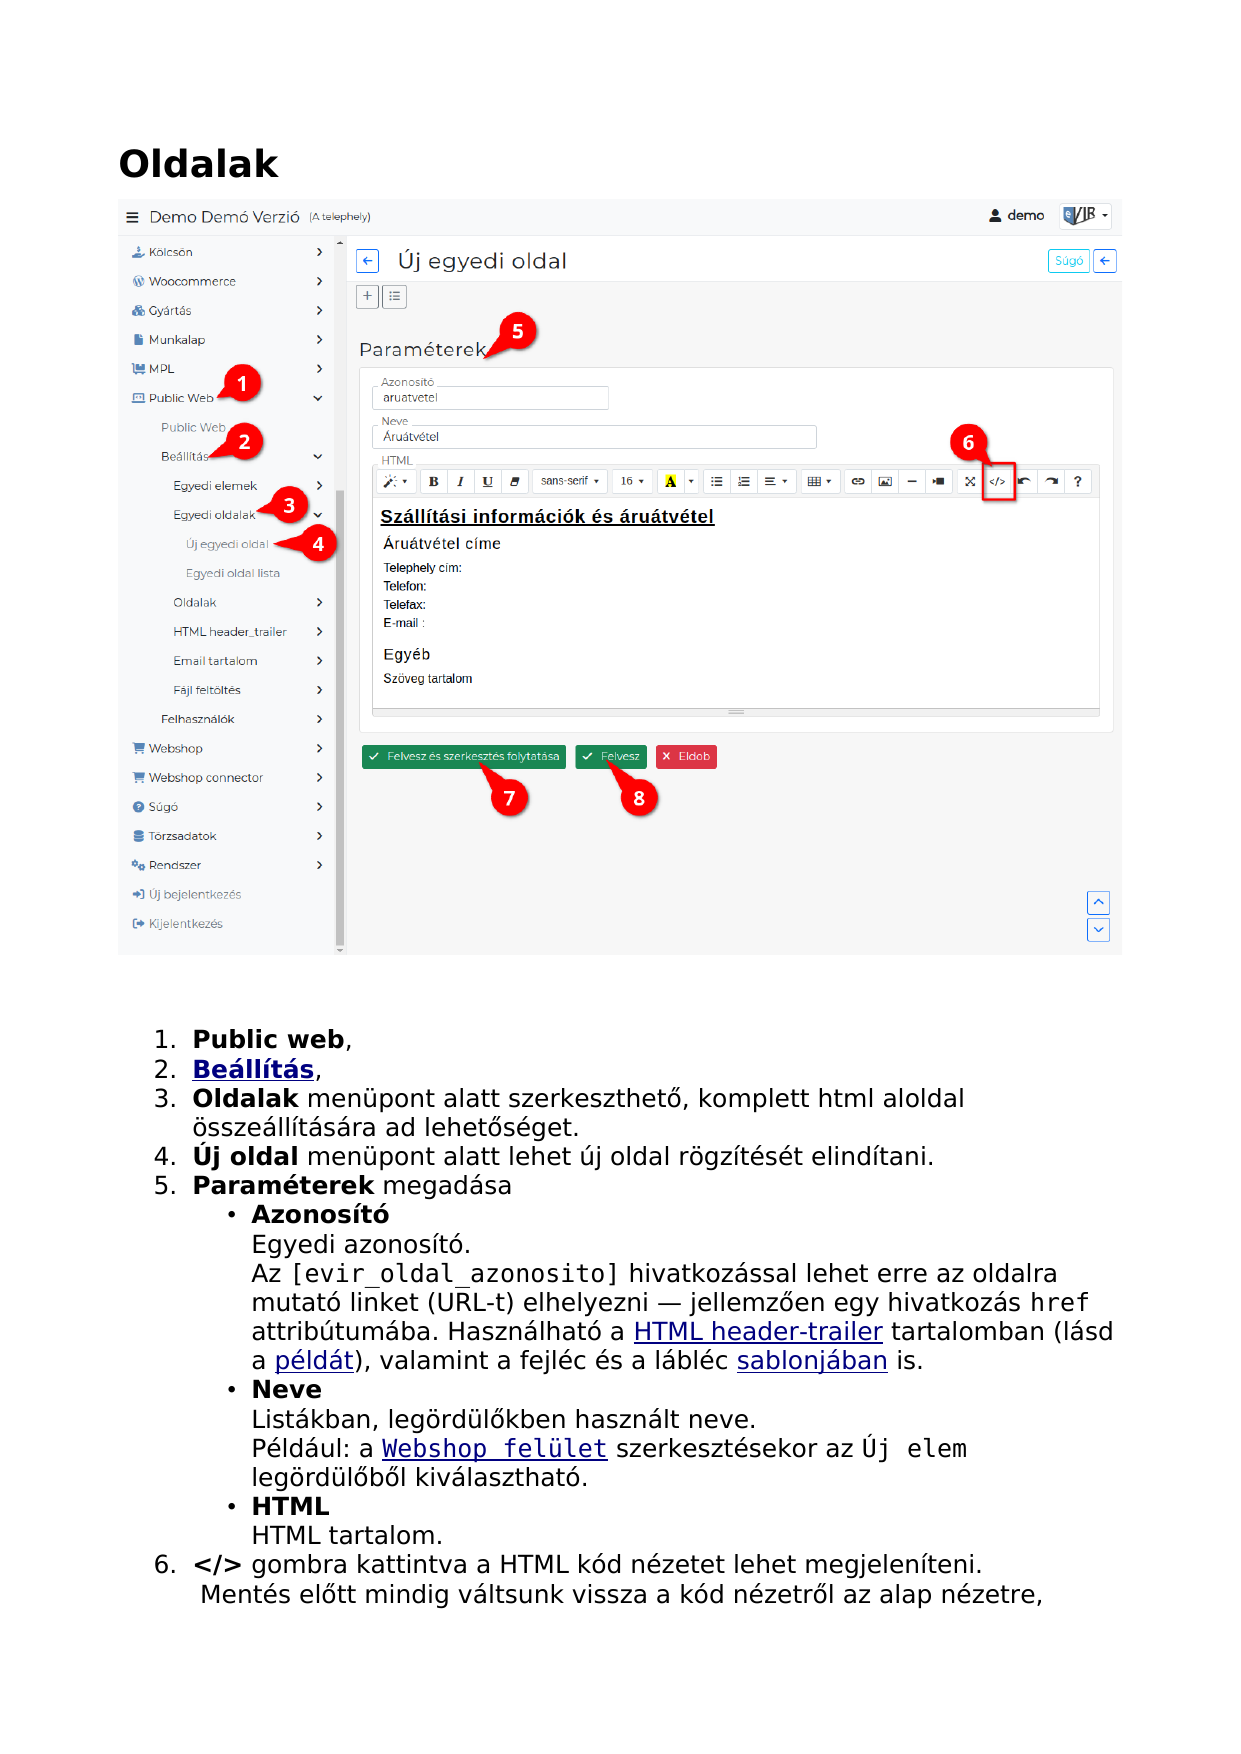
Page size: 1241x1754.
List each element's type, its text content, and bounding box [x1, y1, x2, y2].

list Public web, [177, 1026, 1122, 1055]
list Új oldal menüpont alatt lehet új oldal rögzítését elindítani. [177, 1142, 1122, 1171]
list HTML HTML tartalom. [236, 1492, 1122, 1551]
list </> gombra kattintva a HTML kód nézetet lehet megjeleníteni. Mentés előtt mindig váltsunk vissza a kód nézetről az alap nézetre, [177, 1551, 1122, 1609]
list Azonosító Egyedi azonosító. Az [evir_oldal_azonosito] hivatkozással lehet erre az oldalra mutató linket (URL-t) elhelyezni — jellemzően egy hivatkozás href attribútumába. Használható a HTML header-trailer tartalomban (lásd a példát), valamint a fejléc és a lábléc sablonjában is. [236, 1201, 1122, 1376]
list Neve Listákban, legördülőkben használt neve. Például: a Webshop felület szerkesztésekor az Új elem legördülőből kiválasztható. [236, 1376, 1122, 1492]
list Oldalak menüpont alatt szerkeszthető, komplett html aloldal összeállítására ad lehetőséget. [177, 1084, 1122, 1142]
subtitle Oldalak [118, 143, 1122, 187]
list Paraméterek megadása [177, 1171, 1122, 1201]
list Beállítás, [177, 1055, 1122, 1084]
picture [118, 199, 1123, 955]
